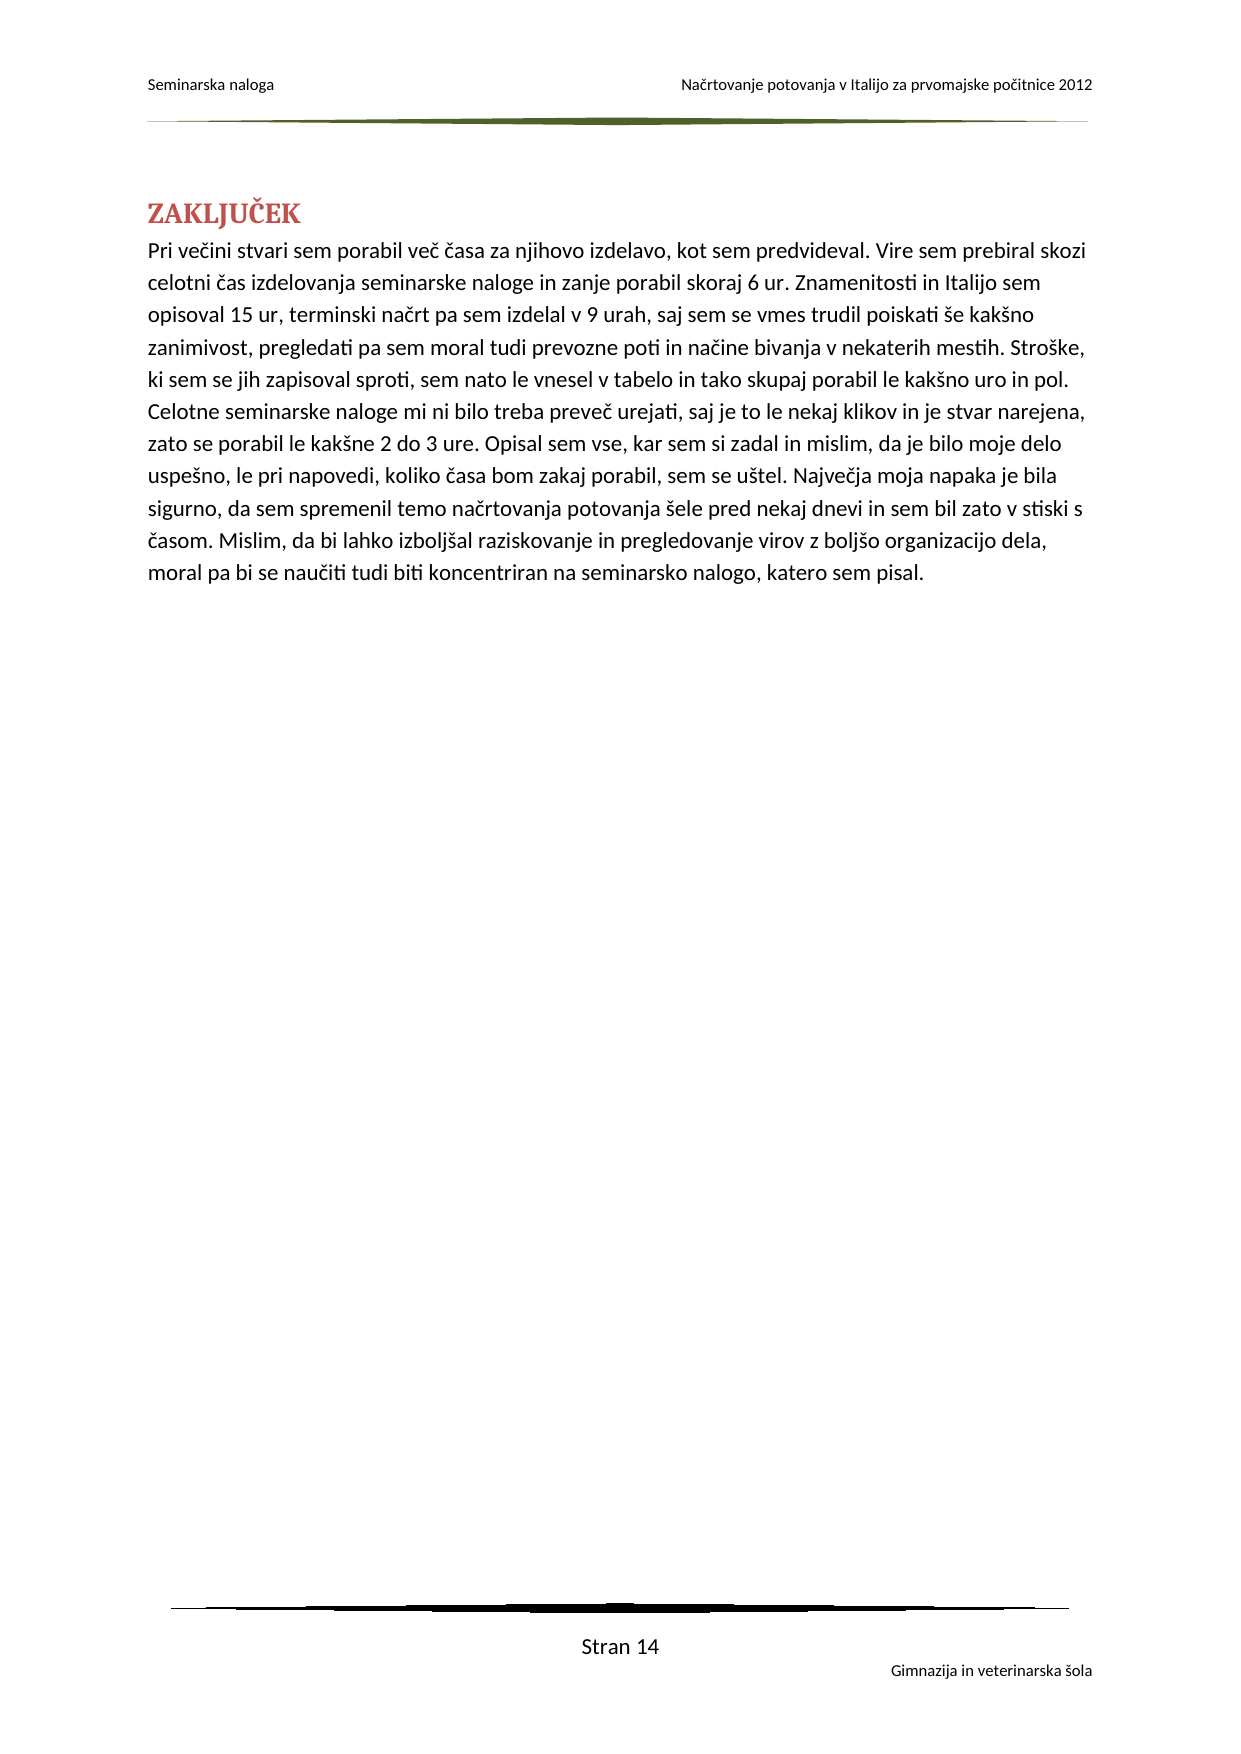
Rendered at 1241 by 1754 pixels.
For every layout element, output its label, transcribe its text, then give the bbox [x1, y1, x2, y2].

subtitle ZAKLJUČEK [148, 198, 1093, 231]
text Pri večini stvari sem porabil več časa za njihovo izdelavo, kot sem predvideval. Vire sem prebiral skozi celotni čas izdelovanja seminarske naloge in zanje porabil skoraj 6 ur. Znamenitosti in Italijo sem opisoval 15 ur, terminski načrt pa sem izdelal v 9 urah, saj sem se vmes trudil poiskati še kakšno zanimivost, pregledati pa sem moral tudi prevozne poti in načine bivanja v nekaterih mestih. Stroške, ki sem se jih zapisoval sproti, sem nato le vnesel v tabelo in tako skupaj porabil le kakšno uro in pol. Celotne seminarske naloge mi ni bilo treba preveč urejati, saj je to le nekaj klikov in je stvar narejena, zato se porabil le kakšne 2 do 3 ure. Opisal sem vse, kar sem si zadal in mislim, da je bilo moje delo uspešno, le pri napovedi, koliko časa bom zakaj porabil, sem se uštel. Največja moja napaka je bila sigurno, da sem spremenil temo načrtovanja potovanja šele pred nekaj dnevi in sem bil zato v stiski s časom. Mislim, da bi lahko izboljšal raziskovanje in pregledovanje virov z boljšo organizacijo dela, moral pa bi se naučiti tudi biti koncentriran na seminarsko nalogo, katero sem pisal. [148, 236, 1093, 586]
